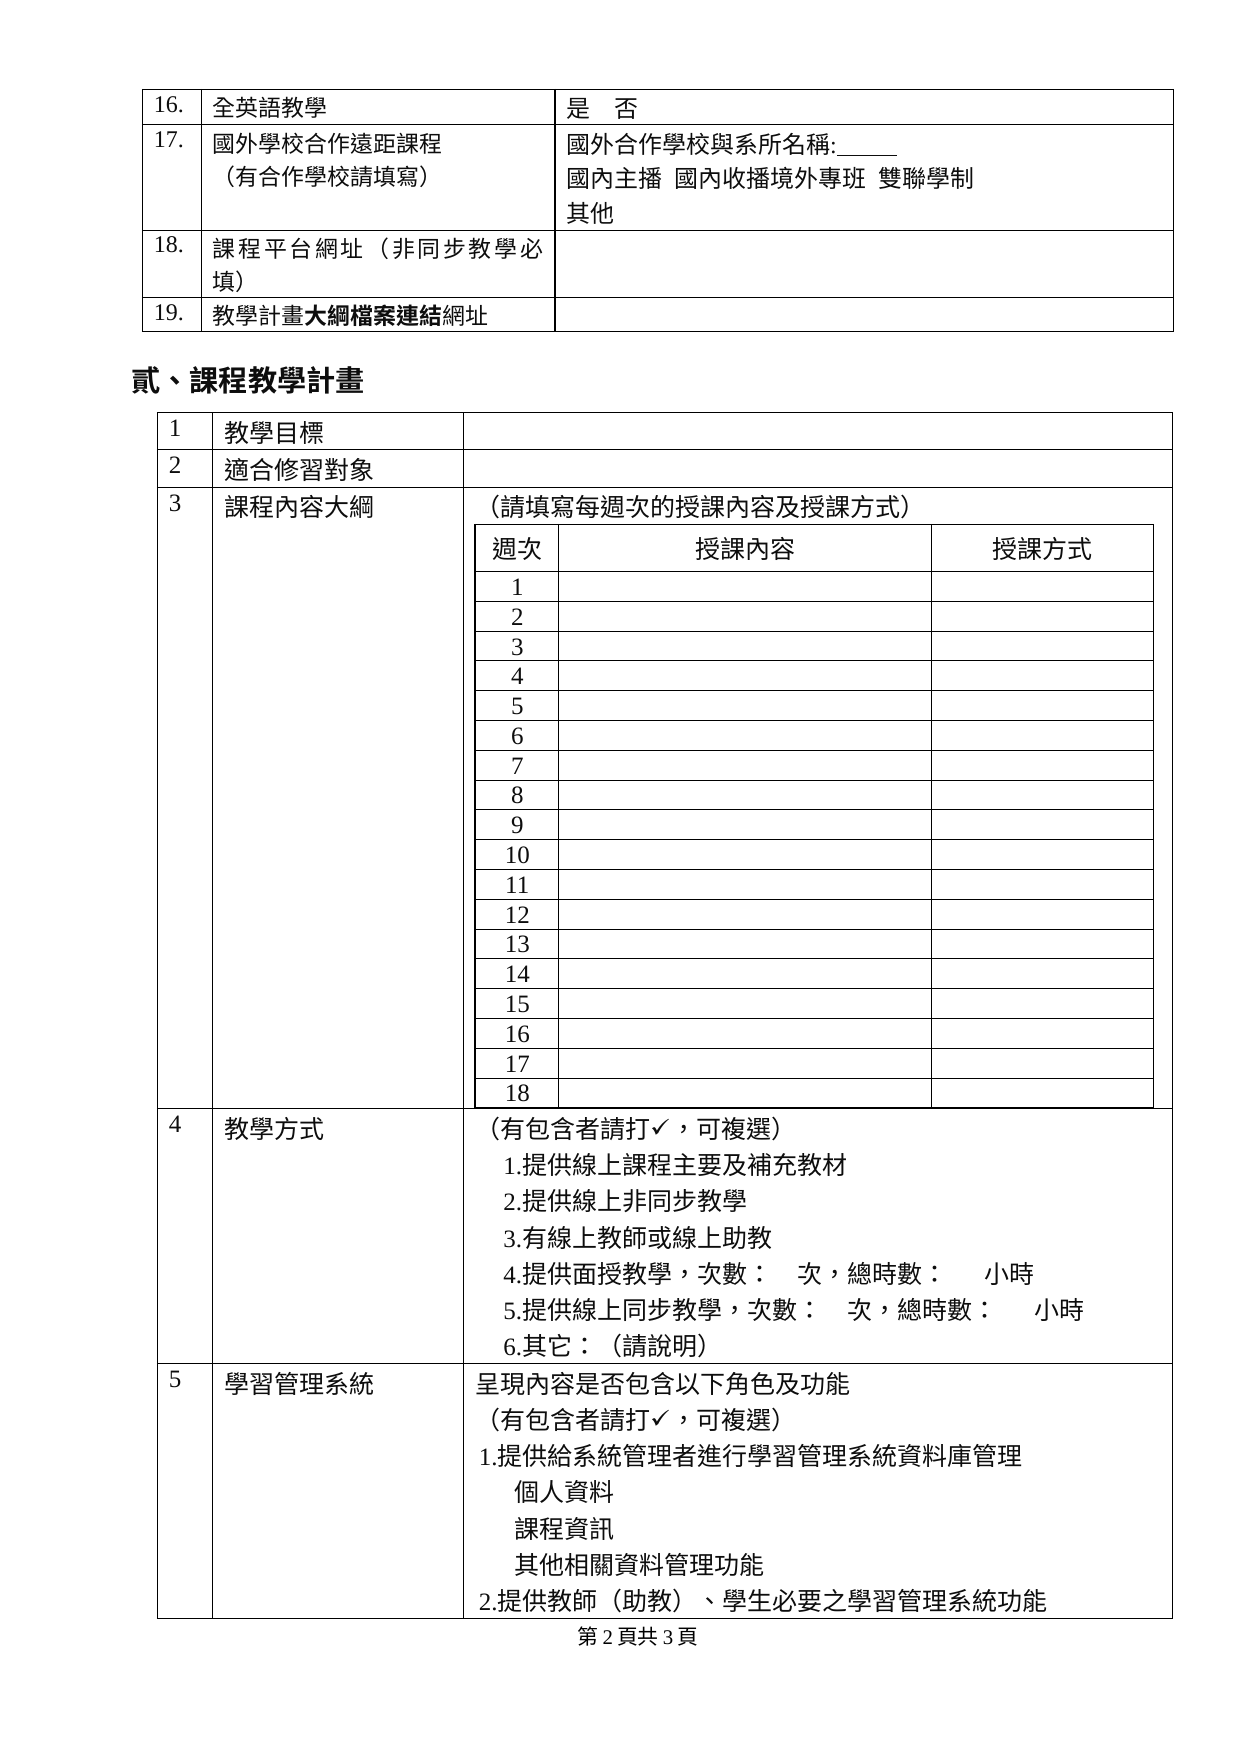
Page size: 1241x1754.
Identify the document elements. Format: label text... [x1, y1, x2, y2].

table_cell [932, 661, 1153, 690]
table_cell [559, 572, 931, 601]
table_cell [932, 572, 1153, 601]
table_cell [932, 1079, 1153, 1107]
table_cell 15 [476, 989, 558, 1018]
table_cell 學習管理系統 [213, 1364, 463, 1618]
table_cell [158, 450, 212, 487]
table_cell [932, 751, 1153, 779]
table_cell 1 [476, 572, 558, 601]
table_cell 是 否 [556, 90, 1173, 124]
table_cell 教學方式 [213, 1109, 463, 1363]
table_cell [559, 989, 931, 1018]
table_cell [932, 930, 1153, 958]
table_cell 13 [476, 930, 558, 958]
table_cell [932, 840, 1153, 869]
table_header 教學目標 [213, 413, 463, 449]
table_cell [158, 1364, 212, 1618]
table_cell [559, 900, 931, 928]
table_cell 呈現內容是否包含以下角色及功能 （有包含者請打，可複選） 1.提供給系統管理者進行學習管理系統資料庫管理 個人資料 課程資訊 其他相關資料管理功能 2.提供教師（助教）、學生必要之學習管理系統功能 [464, 1364, 1172, 1618]
table_header [464, 413, 1172, 449]
table_cell （有包含者請打，可複選） 1.提供線上課程主要及補充教材 2.提供線上非同步教學 3.有線上教師或線上助教 4.提供面授教學，次數： 次，總時數： 小時 5.提供線上同步教學，次數： 次，總時數： 小時 6.其它：（請說明） [464, 1109, 1172, 1363]
table_cell 國外學校合作遠距課程 （有合作學校請填寫） [202, 125, 554, 229]
table_cell [932, 900, 1153, 928]
table_cell [559, 602, 931, 631]
table_cell 國外合作學校與系所名稱: 國內主播 國內收播境外專班 雙聯學制 其他 [556, 125, 1173, 229]
table_cell [932, 691, 1153, 720]
table_cell [559, 959, 931, 988]
table_cell 12 [476, 900, 558, 928]
table_cell [143, 90, 201, 124]
table_cell [932, 1019, 1153, 1048]
table_cell [143, 231, 201, 297]
table_cell [143, 125, 201, 229]
table_cell 9 [476, 810, 558, 839]
table_cell 全英語教學 [202, 90, 554, 124]
table_cell [559, 721, 931, 750]
table_cell [932, 1049, 1153, 1077]
table_cell 14 [476, 959, 558, 988]
table_cell [932, 602, 1153, 631]
table_header [158, 413, 212, 449]
table_cell 3 [476, 632, 558, 660]
table_cell [932, 810, 1153, 839]
table_cell 2 [476, 602, 558, 631]
table_cell 課程內容大綱 [213, 488, 463, 1108]
table_cell 7 [476, 751, 558, 779]
table_cell 6 [476, 721, 558, 750]
table_cell 17 [476, 1049, 558, 1077]
table_cell [143, 298, 201, 331]
table_header 授課方式 [932, 525, 1153, 571]
table_cell 10 [476, 840, 558, 869]
table_cell [559, 1049, 931, 1077]
table_cell （請填寫每週次的授課內容及授課方式） [464, 488, 1172, 1108]
table_cell [559, 781, 931, 809]
table_cell [559, 1019, 931, 1048]
table_cell [158, 488, 212, 1108]
table_cell [932, 632, 1153, 660]
table_cell [559, 691, 931, 720]
table_cell 4 [476, 661, 558, 690]
table_cell [932, 721, 1153, 750]
table_cell [559, 810, 931, 839]
table_cell [556, 231, 1173, 297]
table_header 授課內容 [559, 525, 931, 571]
table_cell 11 [476, 870, 558, 899]
table_cell [559, 632, 931, 660]
table_cell [559, 870, 931, 899]
table_cell 適合修習對象 [213, 450, 463, 487]
table_cell 16 [476, 1019, 558, 1048]
table_cell [932, 989, 1153, 1018]
table_cell [556, 298, 1173, 331]
table_cell [559, 930, 931, 958]
table_cell [158, 1109, 212, 1363]
table_cell [464, 450, 1172, 487]
table_cell 8 [476, 781, 558, 809]
table_cell [559, 1079, 931, 1107]
table_cell [559, 661, 931, 690]
table_cell [932, 959, 1153, 988]
table_cell [932, 781, 1153, 809]
table_cell 5 [476, 691, 558, 720]
table_cell 課程平台網址（非同步教學必填） [202, 231, 554, 297]
table_header 週次 [476, 525, 558, 571]
text 貳、課程教學計畫 [131, 357, 1144, 399]
table_cell [559, 840, 931, 869]
table_cell 18 [476, 1079, 558, 1107]
table_cell [932, 870, 1153, 899]
table_cell 教學計畫大綱檔案連結網址 [202, 298, 554, 331]
table_cell [559, 751, 931, 779]
